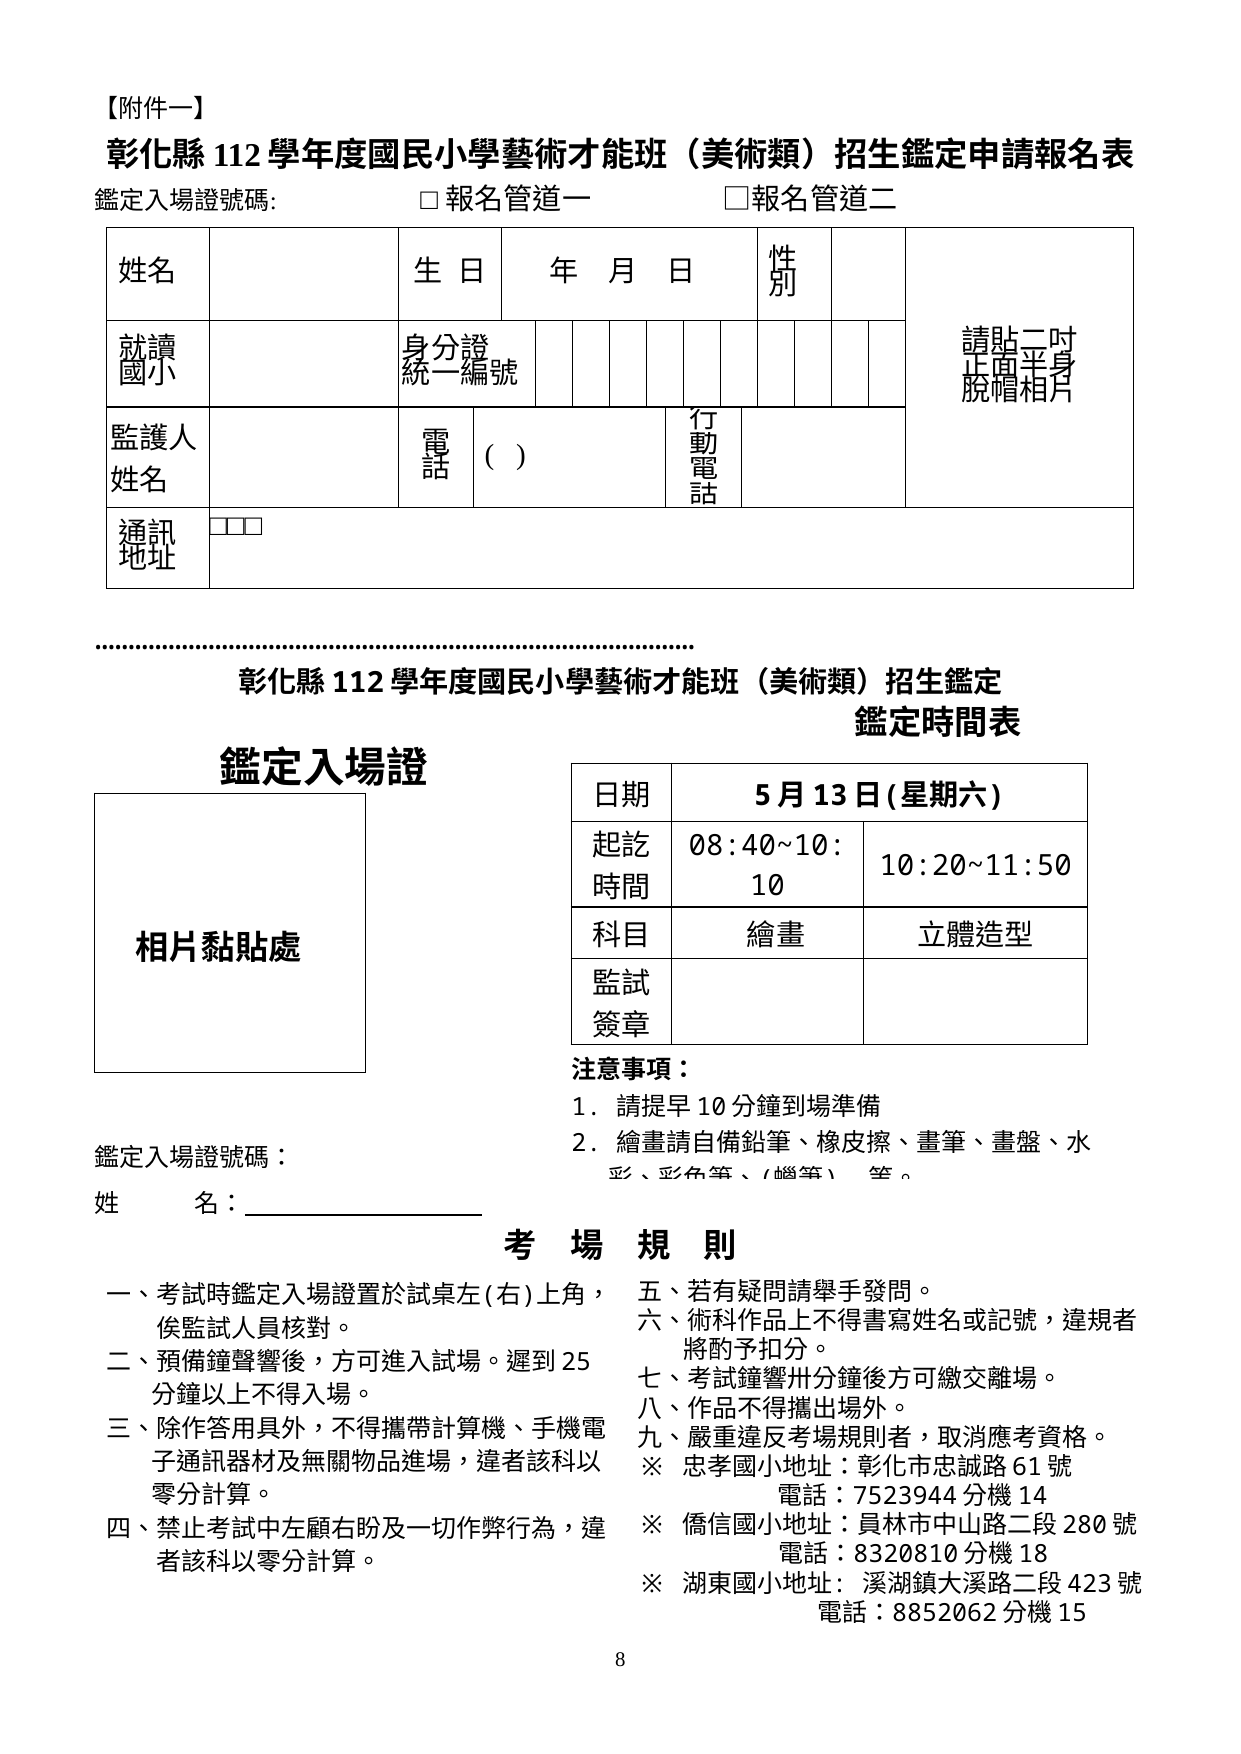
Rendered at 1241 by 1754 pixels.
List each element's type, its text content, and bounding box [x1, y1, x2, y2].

table_cell 起訖 時間 [572, 822, 671, 906]
table_cell 繪畫 [672, 908, 863, 958]
text [1120, 1139, 1146, 1173]
table_cell 監護人 姓名 [107, 408, 209, 507]
table_cell [672, 959, 863, 1044]
text 彰化縣112學年度國民小學藝術才能班（美術類）招生鑑定申請報名表 [94, 125, 1146, 177]
table_cell 行動電話 [666, 408, 741, 507]
table_cell 電話 [399, 408, 473, 507]
table_cell 科目 [572, 908, 671, 958]
text 注意事項： [571, 1045, 1105, 1086]
text 鑑定入場證號碼： [94, 1139, 556, 1173]
table_cell [684, 321, 720, 406]
table_header 姓名 [107, 228, 209, 320]
text 姓 名： [94, 1185, 1146, 1219]
table_cell [758, 321, 794, 406]
table_header [832, 228, 905, 320]
table_header 請貼二吋 正面半身 脫帽相片 [906, 228, 1133, 507]
table_header 相片黏貼處 [95, 794, 365, 1072]
table_cell [795, 321, 831, 406]
text 鑑定入場證號碼: □ 報名管道一 □報名管道二 [94, 189, 1146, 214]
table_cell [536, 321, 572, 406]
table_header 生 日 [399, 228, 501, 320]
text 考 場 規 則 [94, 1231, 1146, 1264]
table_cell 10:20~11:50 [864, 822, 1087, 906]
text 2. 繪畫請自備鉛筆、橡皮擦、畫筆、畫盤、水彩、彩色筆、(蠟筆)……等。 [571, 1123, 1105, 1179]
table_cell [210, 408, 398, 507]
table_header 性別 [758, 228, 831, 320]
text 【附件一】 [93, 89, 1146, 125]
table_cell [832, 321, 868, 406]
table_cell [864, 959, 1087, 1044]
text ……………………………………………………………………………… [94, 614, 1146, 659]
table_cell ( ) [474, 408, 665, 507]
table_cell [210, 321, 398, 406]
table_header 年 月 日 [502, 228, 757, 320]
table_cell [610, 321, 646, 406]
table_cell 通訊 地址 [107, 508, 209, 588]
text 1. 請提早10分鐘到場準備 [571, 1086, 1105, 1123]
table_cell 監試 簽章 [572, 959, 671, 1044]
table_cell [721, 321, 757, 406]
table_cell 身分證 統一編號 [399, 321, 535, 406]
table_cell [869, 321, 905, 406]
table_cell 就讀 國小 [107, 321, 209, 406]
text 鑑定入場證 [94, 742, 1146, 1186]
table_cell [573, 321, 609, 406]
table_cell [742, 408, 905, 507]
table_header 5月13日(星期六) [672, 764, 1087, 821]
table_header 一、考試時鑑定入場證置於試桌左(右)上角，俟監試人員核對。 二、預備鐘聲響後，方可進入試場。遲到25分鐘以上不得入場。 三、除作答用具外，不得攜帶計算機、手機電子通訊器材及無關物品進場，違者該科以零分計算。 四、禁止考試中左顧右盼及一切作弊行為，違者該科以零分計算。 [95, 1277, 626, 1627]
table_header [210, 228, 398, 320]
text 彰化縣112學年度國民小學藝術才能班（美術類）招生鑑定 [94, 659, 1146, 701]
table_header 五、若有疑問請舉手發問。 六、術科作品上不得書寫姓名或記號，違規者將酌予扣分。 七、考試鐘響卅分鐘後方可繳交離場。 八、作品不得攜出場外。 九、嚴重違反考場規則者，取消應考資格。 ※ 忠孝國小地址：彰化市忠誠路61號 電話：7523944分機14 ※ 僑信國小地址：員林市中山路二段280號 電話：8320810分機18 ※ 湖東國小地址: 溪湖鎮大溪路二段423號 電話：8852062分機15 [626, 1277, 1157, 1627]
table_cell [647, 321, 683, 406]
table_cell 08:40~10:10 [672, 822, 863, 906]
table_header 日期 [572, 764, 671, 821]
table_cell □□□ [210, 508, 1133, 588]
text 鑑定時間表 [94, 701, 1146, 742]
table_cell 立體造型 [864, 908, 1087, 958]
